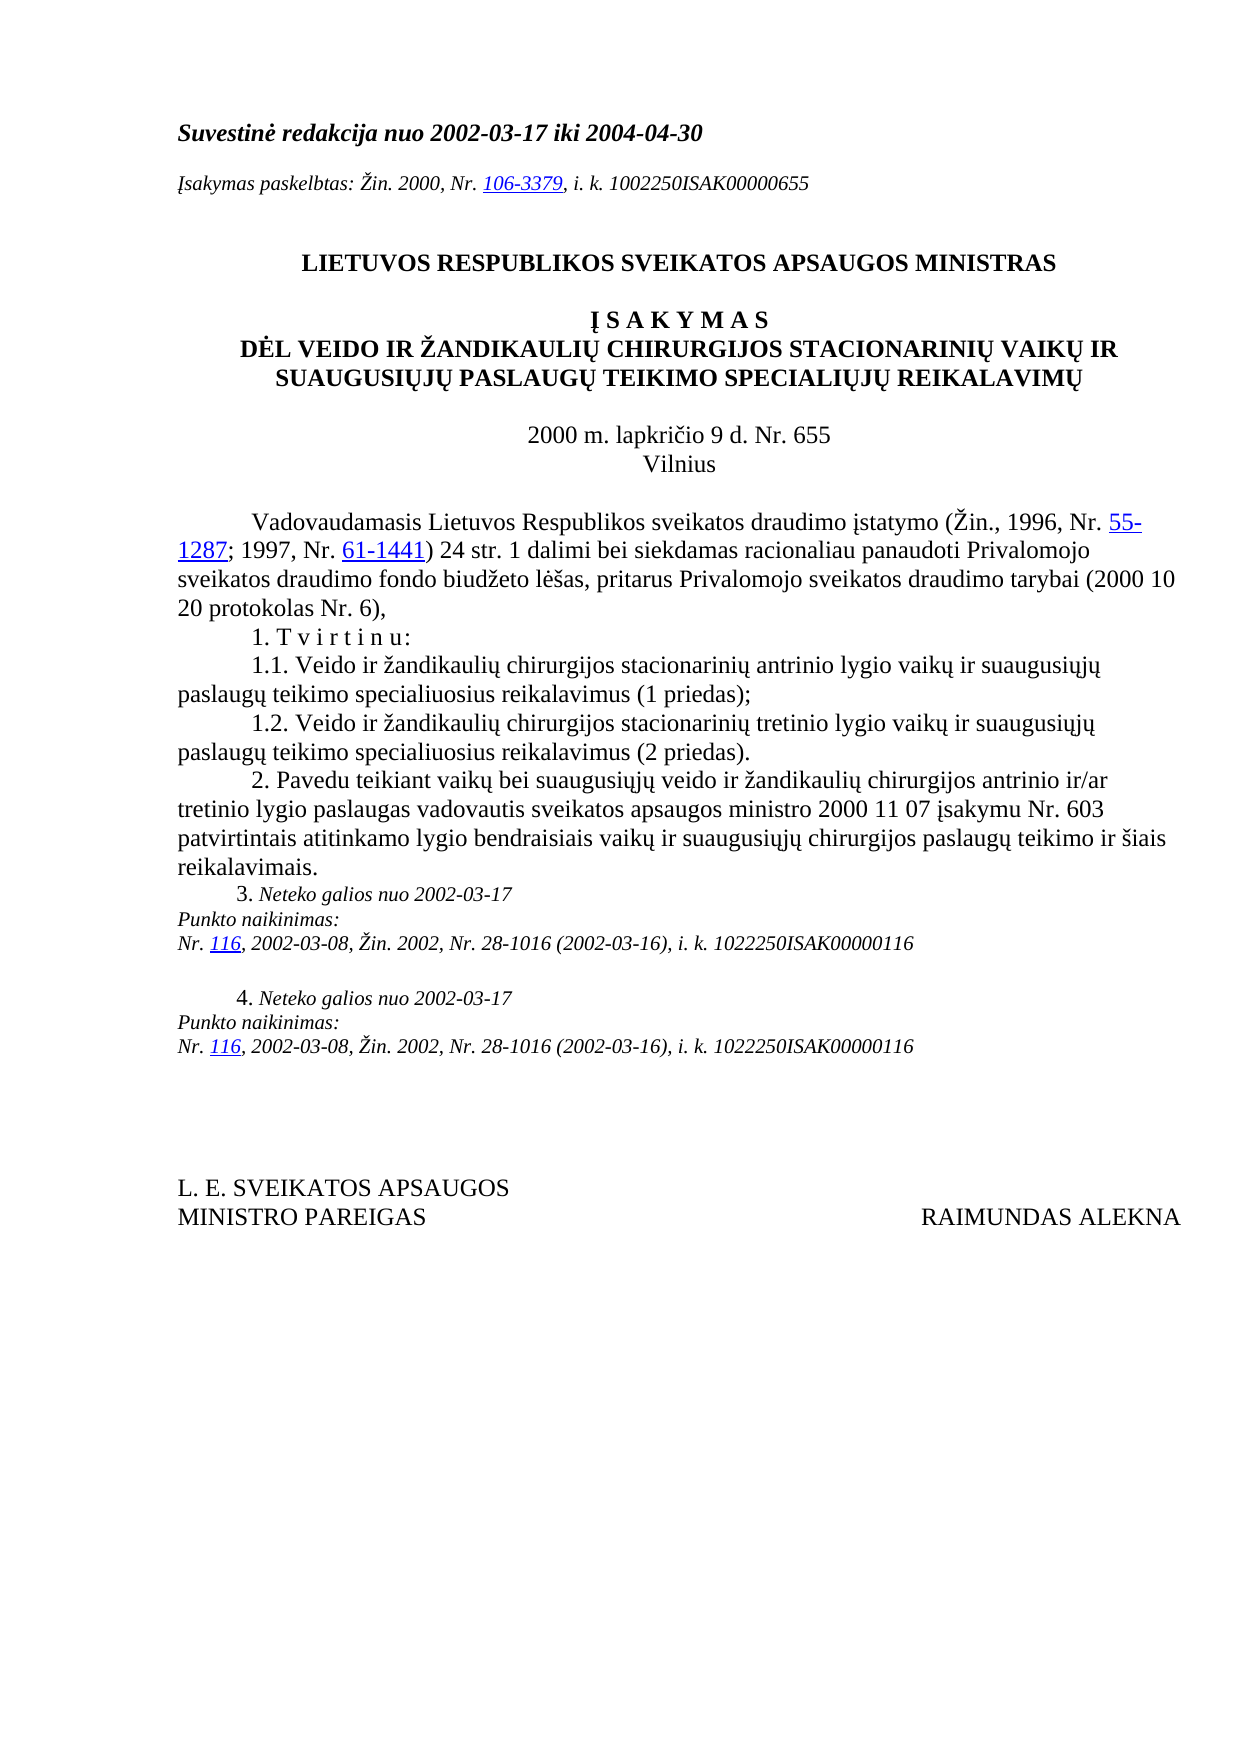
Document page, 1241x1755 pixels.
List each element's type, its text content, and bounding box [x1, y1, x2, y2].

text LIETUVOS RESPUBLIKOS SVEIKATOS APSAUGOS MINISTRAS [177, 248, 1181, 277]
text Nr. 116, 2002-03-08, Žin. 2002, Nr. 28-1016 (2002-03-16), i. k. 1022250ISAK00000116 [177, 931, 1181, 955]
text L. E. sveikatos apsaugos [177, 1173, 1181, 1202]
text 1.2. Veido ir žandikaulių chirurgijos stacionarinių tretinio lygio vaikų ir suaugusiųjų paslaugų teikimo specialiuosius reikalavimus (2 priedas). [177, 708, 1181, 765]
text Į S A K Y M A S [177, 305, 1181, 334]
text Punkto naikinimas: [177, 907, 1181, 931]
text Nr. 116, 2002-03-08, Žin. 2002, Nr. 28-1016 (2002-03-16), i. k. 1022250ISAK00000116 [177, 1034, 1181, 1058]
text Punkto naikinimas: [177, 1010, 1181, 1034]
text DĖL VEIDO IR ŽANDIKAULIŲ CHIRURGIJOS STACIONARINIŲ VAIKŲ IR SUAUGUSIŲJŲ PASLAUGŲ TEIKIMO SPECIALIŲJŲ REIKALAVIMŲ [177, 334, 1181, 392]
text 3. Neteko galios nuo 2002-03-17 [177, 880, 1181, 907]
text 2. Pavedu teikiant vaikų bei suaugusiųjų veido ir žandikaulių chirurgijos antrinio ir/ar tretinio lygio paslaugas vadovautis sveikatos apsaugos ministro 2000 11 07 įsakymu Nr. 603 patvirtintais atitinkamo lygio bendraisiais vaikų ir suaugusiųjų chirurgijos paslaugų teikimo ir šiais reikalavimais. [177, 765, 1181, 880]
text 4. Neteko galios nuo 2002-03-17 [177, 983, 1181, 1010]
text 2000 m. lapkričio 9 d. Nr. 655 [177, 420, 1181, 449]
text Įsakymas paskelbtas: Žin. 2000, Nr. 106-3379, i. k. 1002250ISAK00000655 [177, 171, 1181, 195]
text Suvestinė redakcija nuo 2002-03-17 iki 2004-04-30 [177, 118, 1181, 147]
text 1.1. Veido ir žandikaulių chirurgijos stacionarinių antrinio lygio vaikų ir suaugusiųjų paslaugų teikimo specialiuosius reikalavimus (1 priedas); [177, 650, 1181, 708]
text 1. Tvirtinu: [177, 622, 1181, 650]
text Vilnius [177, 449, 1181, 478]
text ministro pareigas Raimundas Alekna [177, 1202, 1181, 1231]
text Vadovaudamasis Lietuvos Respublikos sveikatos draudimo įstatymo (Žin., 1996, Nr. 55-1287; 1997, Nr. 61-1441) 24 str. 1 dalimi bei siekdamas racionaliau panaudoti Privalomojo sveikatos draudimo fondo biudžeto lėšas, pritarus Privalomojo sveikatos draudimo tarybai (2000 10 20 protokolas Nr. 6), [177, 507, 1181, 622]
